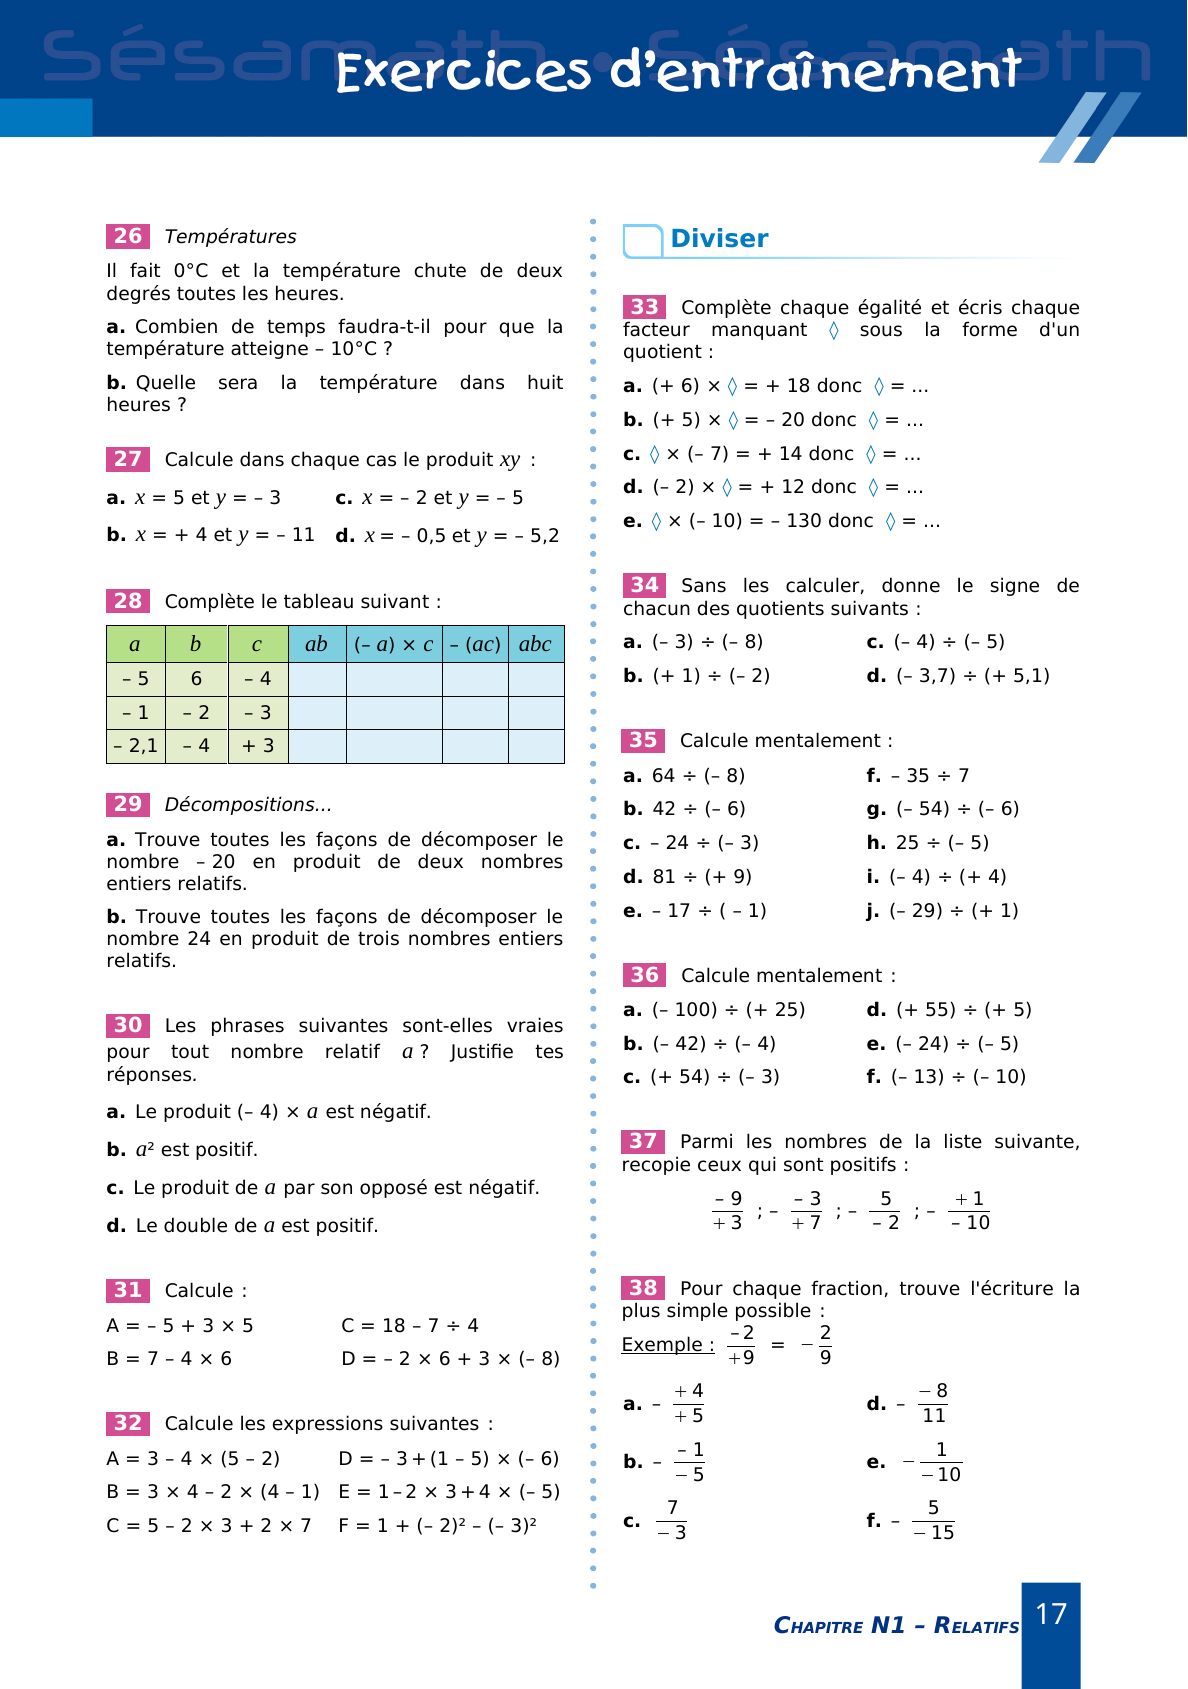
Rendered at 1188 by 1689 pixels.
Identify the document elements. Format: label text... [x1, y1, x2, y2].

list – [866, 1497, 1081, 1544]
table_cell [509, 663, 564, 696]
table_cell [289, 697, 346, 729]
table_header b [166, 626, 227, 662]
list (– 24) ÷ (– 5) [866, 1033, 1081, 1054]
list (+ 5) × ◊ = – 20 donc ◊ = ... [623, 409, 1081, 431]
list x = – 0,5 et y = – 5,2 [335, 521, 564, 548]
text C = 5 – 2 × 3 + 2 × 7 [106, 1515, 332, 1537]
table_header c [229, 626, 288, 662]
list (+ 54) ÷ (– 3) [623, 1066, 837, 1088]
picture [0, 0, 1187, 163]
text ; – ; – ; – [623, 1188, 1081, 1234]
list (– 42) ÷ (– 4) [623, 1033, 837, 1054]
table_cell [289, 730, 346, 763]
list – [623, 1439, 837, 1486]
list Trouve toutes les façons de décomposer le nombre – 20 en produit de deux nombres entiers relatifs. [106, 829, 564, 894]
table_header a [107, 626, 165, 662]
list Quelle sera la température dans huit heures ? [106, 372, 564, 416]
list ◊ × (– 10) = – 130 donc ◊ = ... [623, 510, 1081, 532]
table_cell [347, 730, 442, 763]
list 64 ÷ (– 8) [623, 764, 837, 786]
text B = 3 × 4 – 2 × (4 – 1) [106, 1481, 332, 1503]
list (– 13) ÷ (– 10) [866, 1066, 1081, 1088]
list x = – 2 et y = – 5 [335, 484, 564, 509]
text C = 18 – 7 ÷ 4 [341, 1314, 564, 1336]
table_cell 6 [166, 663, 227, 696]
list Trouve toutes les façons de décomposer le nombre 24 en produit de trois nombres entiers relatifs. [106, 906, 564, 972]
table_cell [347, 697, 442, 729]
table_cell [509, 697, 564, 729]
table_cell [509, 730, 564, 763]
table_cell – 5 [107, 663, 165, 696]
list Calcule mentalement : [621, 728, 1081, 753]
list Parmi les nombres de la liste suivante, recopie ceux qui sont positifs : [621, 1130, 1081, 1176]
list Le produit (– 4) × a est négatif. [106, 1097, 564, 1124]
list Températures [150, 224, 564, 249]
table_cell [289, 663, 346, 696]
list – 17 ÷ ( – 1) [623, 899, 837, 921]
table_header (– a) × c [347, 626, 442, 662]
list Décompositions... [150, 793, 564, 817]
list – 35 ÷ 7 [866, 764, 1081, 786]
list x = 5 et y = – 3 [106, 484, 335, 509]
list Calcule dans chaque cas le produit xy : [106, 445, 564, 472]
list – [623, 1380, 837, 1427]
table_cell – 2 [166, 697, 227, 729]
list – 24 ÷ (– 3) [623, 832, 837, 854]
table_cell – 4 [166, 730, 227, 763]
list (– 3) ÷ (– 8) [623, 631, 837, 653]
list Le double de a est positif. [106, 1212, 564, 1237]
text F = 1 + (– 2)² – (– 3)² [338, 1515, 564, 1537]
list 81 ÷ (+ 9) [623, 866, 837, 888]
table_header – (ac) [443, 626, 508, 662]
list 25 ÷ (– 5) [866, 832, 1081, 854]
list Calcule mentalement : [666, 963, 1081, 987]
table_cell [443, 663, 508, 696]
list B = 7 – 4 × 6 [106, 1348, 329, 1370]
list (– 54) ÷ (– 6) [866, 798, 1081, 820]
list Calcule les expressions suivantes : [150, 1412, 564, 1436]
table_header ab [289, 626, 346, 662]
list Combien de temps faudra-t-il pour que la température atteigne – 10°C ? [106, 316, 564, 360]
picture [622, 224, 1081, 259]
table_cell – 3 [229, 697, 288, 729]
list Pour chaque fraction, trouve l'écriture la plus simple possible : Exemple : = [621, 1276, 1081, 1369]
table_cell – 4 [229, 663, 288, 696]
list 42 ÷ (– 6) [623, 798, 837, 820]
list Complète le tableau suivant : [150, 589, 564, 613]
list Il fait 0°C et la température chute de deux degrés toutes les heures. [106, 260, 564, 304]
table_cell – 2,1 [107, 730, 165, 763]
list (– 4) ÷ (– 5) [866, 631, 1081, 653]
text A = 3 – 4 × (5 – 2) [106, 1448, 332, 1469]
list x = + 4 et y = – 11 [106, 521, 335, 547]
list Sans les calculer, donne le signe de chacun des quotients suivants : [623, 573, 1081, 619]
list (– 4) ÷ (+ 4) [866, 866, 1081, 888]
list Le produit de a par son opposé est négatif. [106, 1173, 564, 1200]
list (– 29) ÷ (+ 1) [866, 899, 1081, 921]
list Les phrases suivantes sont-elles vraies pour tout nombre relatif a ? Justifie tes réponses. [106, 1014, 564, 1085]
table_cell [443, 730, 508, 763]
list (– 100) ÷ (+ 25) [623, 999, 837, 1021]
list (+ 1) ÷ (– 2) [623, 665, 837, 687]
table_cell – 1 [107, 697, 165, 729]
list Complète chaque égalité et écris chaque facteur manquant ◊ sous la forme d'un quotient : [623, 295, 1081, 363]
table_cell + 3 [229, 730, 288, 763]
list – [866, 1380, 1081, 1427]
list (+ 55) ÷ (+ 5) [866, 999, 1081, 1021]
table_header abc [509, 626, 564, 662]
list (– 3,7) ÷ (+ 5,1) [866, 665, 1081, 687]
list A = – 5 + 3 × 5 [106, 1314, 329, 1336]
table_cell [347, 663, 442, 696]
list (– 2) × ◊ = + 12 donc ◊ = ... [623, 476, 1081, 498]
list (+ 6) × ◊ = + 18 donc ◊ = ... [623, 375, 1081, 397]
list Calcule : [106, 1278, 564, 1303]
text D = – 3 + (1 – 5) × (– 6) [338, 1448, 564, 1469]
list ◊ × (– 7) = + 14 donc ◊ = ... [623, 442, 1081, 464]
text D = – 2 × 6 + 3 × (– 8) [341, 1348, 564, 1370]
text E = 1 – 2 × 3 + 4 × (– 5) [338, 1481, 564, 1503]
table_cell [443, 697, 508, 729]
list a² est positif. [106, 1136, 564, 1161]
